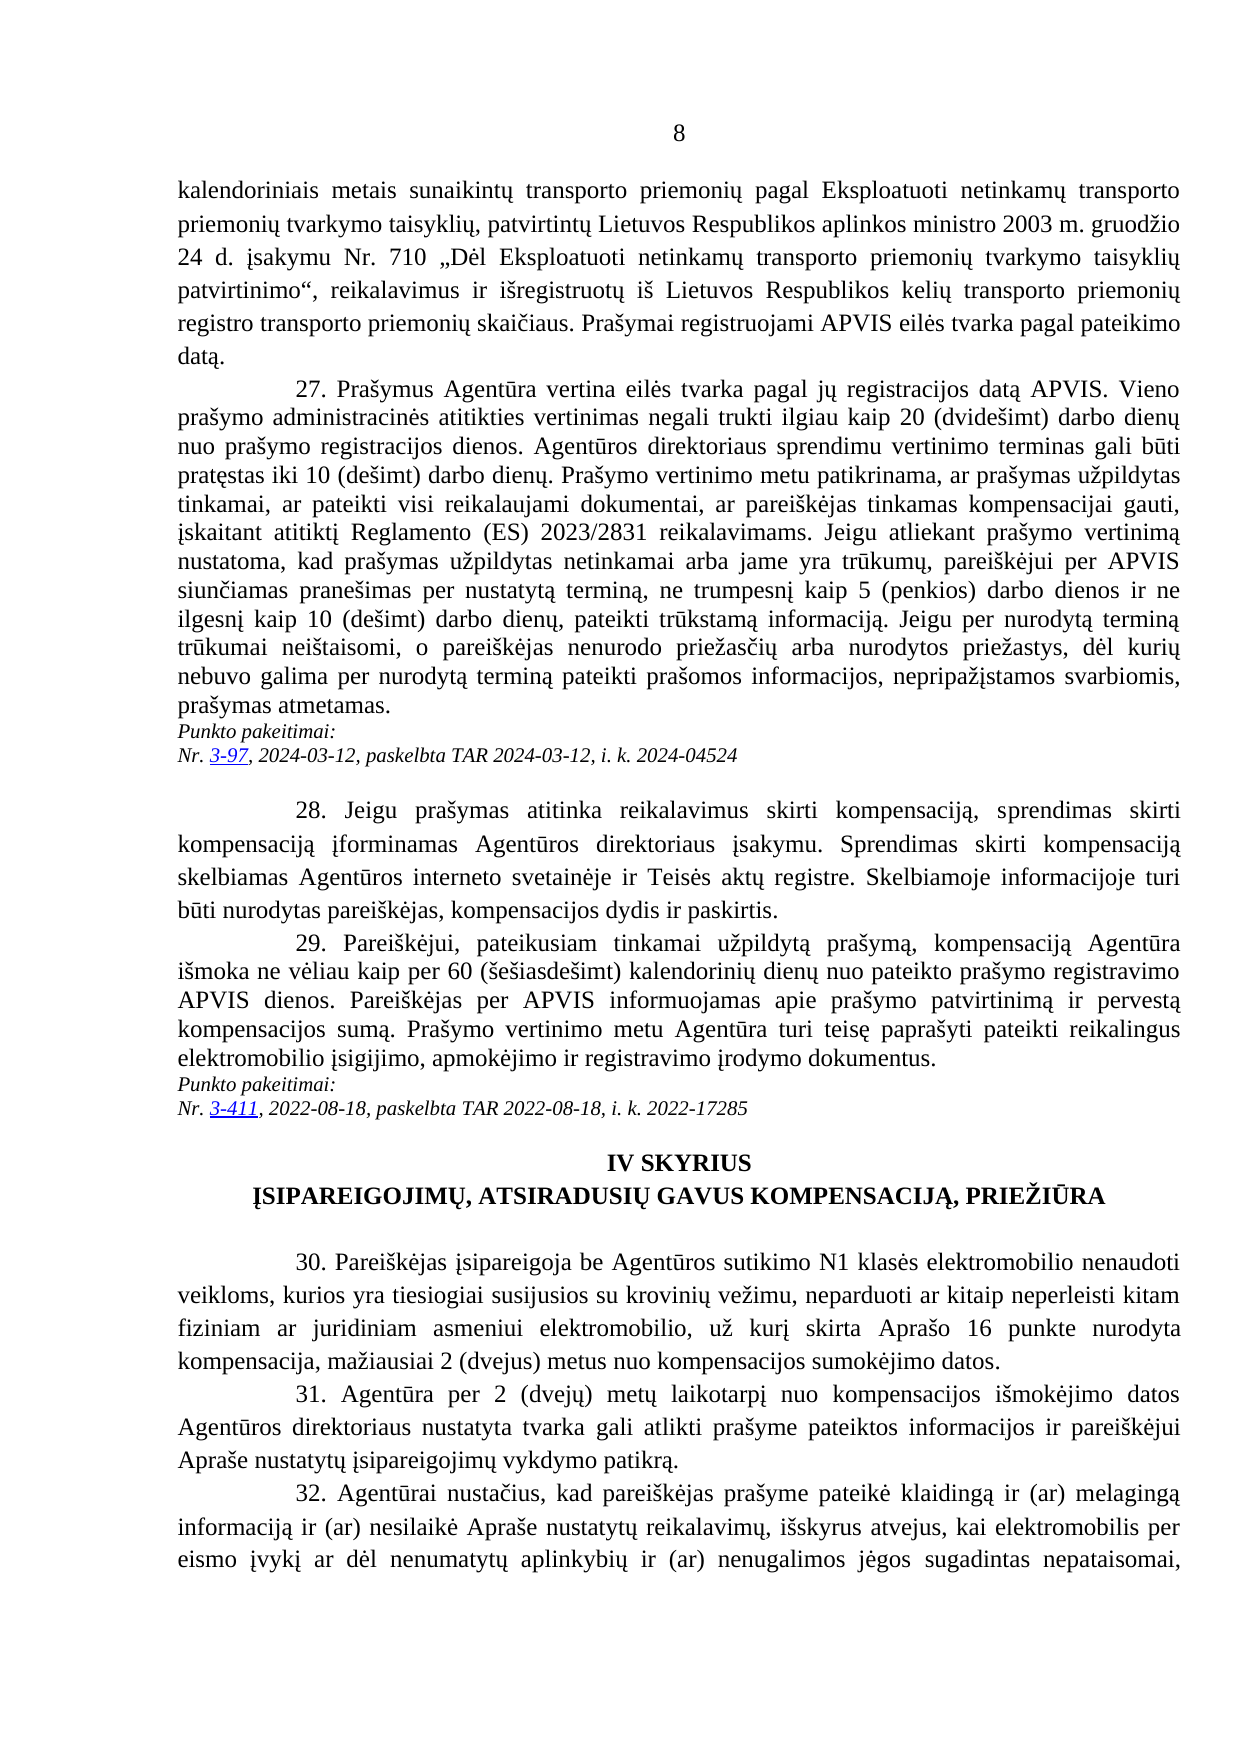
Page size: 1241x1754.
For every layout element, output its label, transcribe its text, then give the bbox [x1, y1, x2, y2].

text 27. Prašymus Agentūra vertina eilės tvarka pagal jų registracijos datą APVIS. Vieno prašymo administracinės atitikties vertinimas negali trukti ilgiau kaip 20 (dvidešimt) darbo dienų nuo prašymo registracijos dienos. Agentūros direktoriaus sprendimu vertinimo terminas gali būti pratęstas iki 10 (dešimt) darbo dienų. Prašymo vertinimo metu patikrinama, ar prašymas užpildytas tinkamai, ar pateikti visi reikalaujami dokumentai, ar pareiškėjas tinkamas kompensacijai gauti, įskaitant atitiktį Reglamento (ES) 2023/2831 reikalavimams. Jeigu atliekant prašymo vertinimą nustatoma, kad prašymas užpildytas netinkamai arba jame yra trūkumų, pareiškėjui per APVIS siunčiamas pranešimas per nustatytą terminą, ne trumpesnį kaip 5 (penkios) darbo dienos ir ne ilgesnį kaip 10 (dešimt) darbo dienų, pateikti trūkstamą informaciją. Jeigu per nurodytą terminą trūkumai neištaisomi, o pareiškėjas nenurodo priežasčių arba nurodytos priežastys, dėl kurių nebuvo galima per nurodytą terminą pateikti prašomos informacijos, nepripažįstamos svarbiomis, prašymas atmetamas. [177, 374, 1181, 719]
text kalendoriniais metais sunaikintų transporto priemonių pagal Eksploatuoti netinkamų transporto priemonių tvarkymo taisyklių, patvirtintų Lietuvos Respublikos aplinkos ministro 2003 m. gruodžio 24 d. įsakymu Nr. 710 „Dėl Eksploatuoti netinkamų transporto priemonių tvarkymo taisyklių patvirtinimo“, reikalavimus ir išregistruotų iš Lietuvos Respublikos kelių transporto priemonių registro transporto priemonių skaičiaus. Prašymai registruojami APVIS eilės tvarka pagal pateikimo datą. [177, 176, 1181, 369]
text Nr. 3-411, 2022-08-18, paskelbta TAR 2022-08-18, i. k. 2022-17285 [177, 1096, 1181, 1119]
text ĮSIPAREIGOJIMŲ, ATSIRADUSIŲ GAVUS KOMPENSACIJĄ, PRIEŽIŪRA [177, 1181, 1181, 1210]
text IV SKYRIUS [177, 1148, 1181, 1177]
text 29. Pareiškėjui, pateikusiam tinkamai užpildytą prašymą, kompensaciją Agentūra išmoka ne vėliau kaip per 60 (šešiasdešimt) kalendorinių dienų nuo pateikto prašymo registravimo APVIS dienos. Pareiškėjas per APVIS informuojamas apie prašymo patvirtinimą ir pervestą kompensacijos sumą. Prašymo vertinimo metu Agentūra turi teisę paprašyti pateikti reikalingus elektromobilio įsigijimo, apmokėjimo ir registravimo įrodymo dokumentus. [177, 928, 1181, 1071]
text Punkto pakeitimai: [177, 719, 1181, 743]
text Punkto pakeitimai: [177, 1071, 1181, 1096]
text 32. Agentūrai nustačius, kad pareiškėjas prašyme pateikė klaidingą ir (ar) melagingą informaciją ir (ar) nesilaikė Apraše nustatytų reikalavimų, išskyrus atvejus, kai elektromobilis per eismo įvykį ar dėl nenumatytų aplinkybių ir (ar) nenugalimos jėgos sugadintas nepataisomai, [177, 1478, 1181, 1573]
text 30. Pareiškėjas įsipareigoja be Agentūros sutikimo N1 klasės elektromobilio nenaudoti veikloms, kurios yra tiesiogiai susijusios su krovinių vežimu, neparduoti ar kitaip neperleisti kitam fiziniam ar juridiniam asmeniui elektromobilio, už kurį skirta Aprašo 16 punkte nurodyta kompensacija, mažiausiai 2 (dvejus) metus nuo kompensacijos sumokėjimo datos. [177, 1247, 1181, 1375]
text 31. Agentūra per 2 (dvejų) metų laikotarpį nuo kompensacijos išmokėjimo datos Agentūros direktoriaus nustatyta tvarka gali atlikti prašyme pateiktos informacijos ir pareiškėjui Apraše nustatytų įsipareigojimų vykdymo patikrą. [177, 1379, 1181, 1474]
text 28. Jeigu prašymas atitinka reikalavimus skirti kompensaciją, sprendimas skirti kompensaciją įforminamas Agentūros direktoriaus įsakymu. Sprendimas skirti kompensaciją skelbiamas Agentūros interneto svetainėje ir Teisės aktų registre. Skelbiamoje informacijoje turi būti nurodytas pareiškėjas, kompensacijos dydis ir paskirtis. [177, 796, 1181, 923]
text Nr. 3-97, 2024-03-12, paskelbta TAR 2024-03-12, i. k. 2024-04524 [177, 743, 1181, 767]
